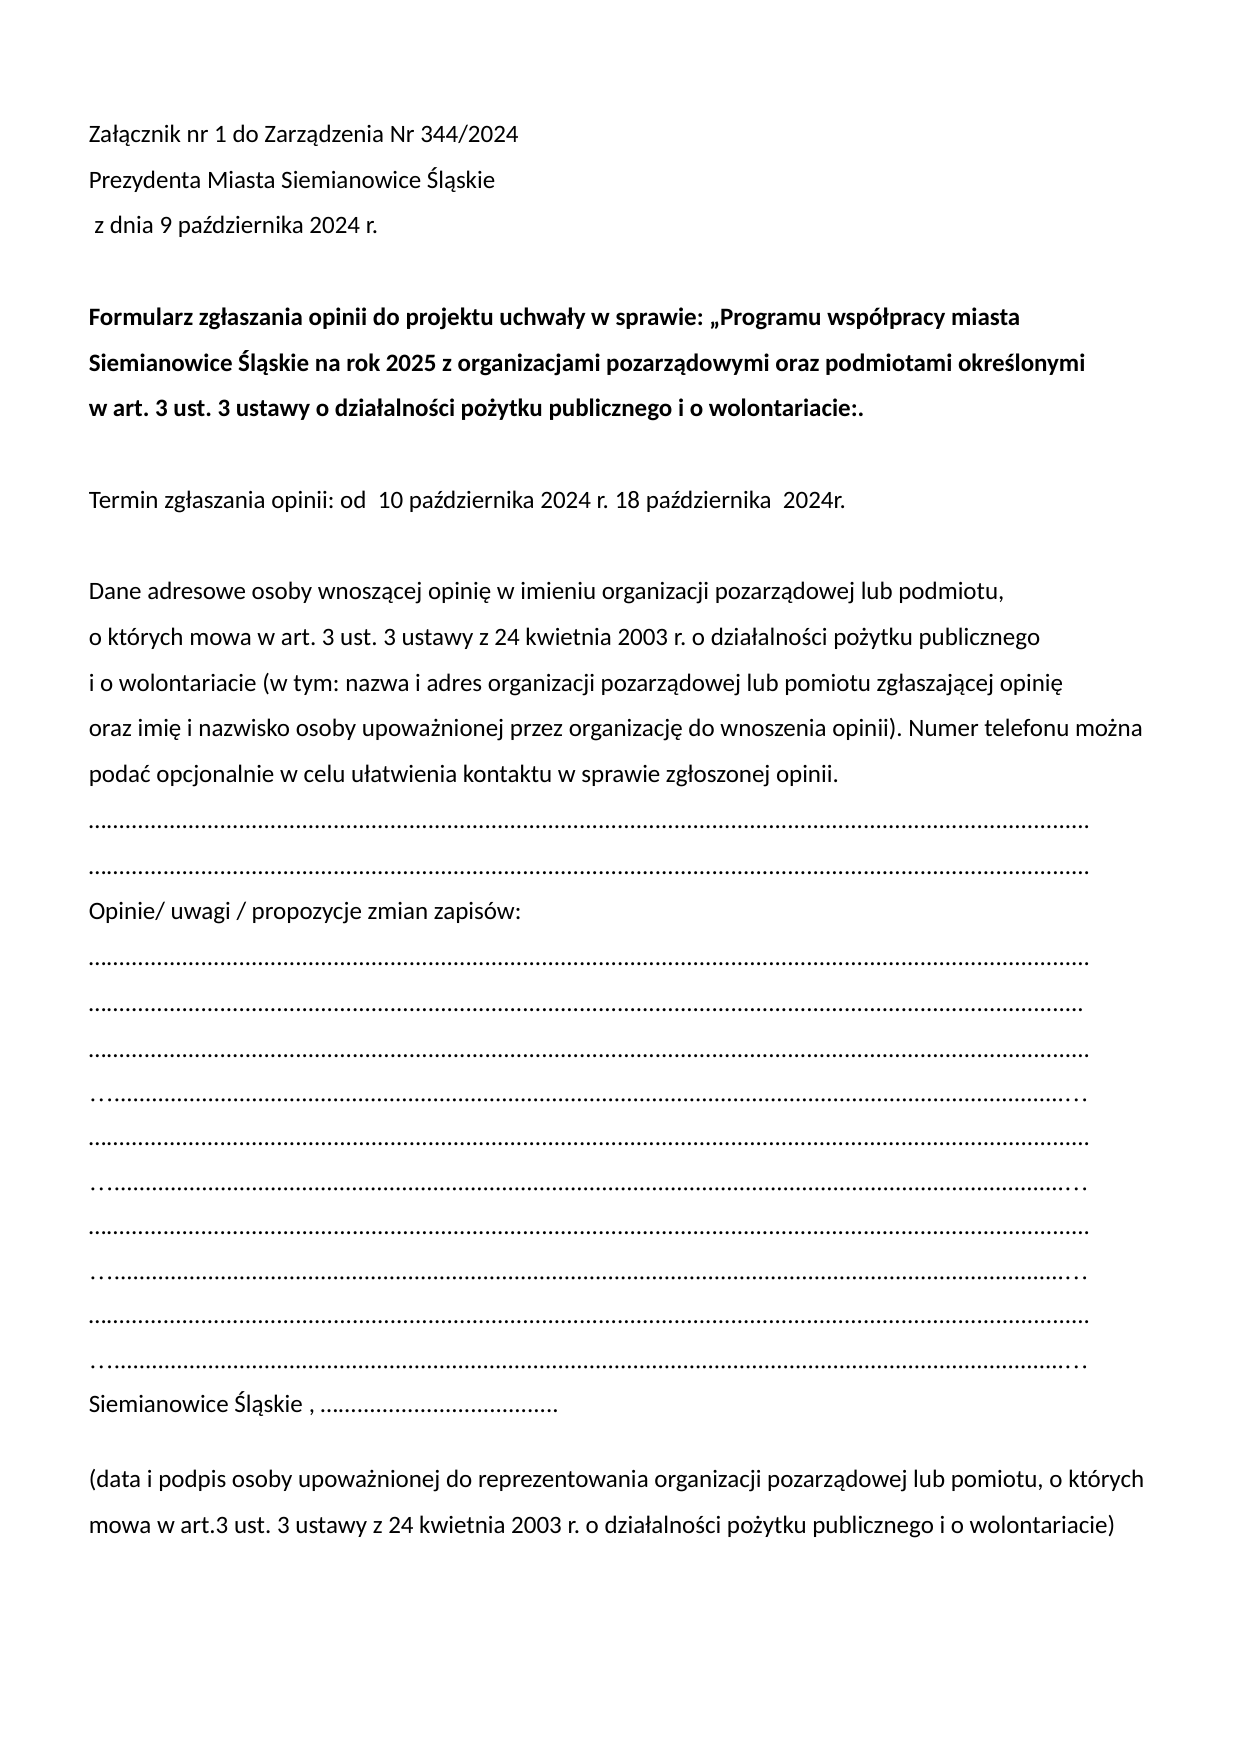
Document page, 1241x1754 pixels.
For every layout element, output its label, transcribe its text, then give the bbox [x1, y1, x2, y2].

text …........................................................................................................................................................... [88, 987, 1152, 1017]
text …............................................................................................................................................................ [88, 1210, 1152, 1241]
text …........................................................................................................................................................… [88, 1345, 1152, 1374]
text Opinie/ uwagi / propozycje zmian zapisów: [88, 896, 1152, 926]
text Siemianowice Śląskie , …................................... [88, 1388, 1152, 1419]
text Formularz zgłaszania opinii do projektu uchwały w sprawie: „Programu współpracy miasta Siemianowice Śląskie na rok 2025 z organizacjami pozarządowymi oraz podmiotami określonymi w art. 3 ust. 3 ustawy o działalności pożytku publicznego i o wolontariacie:. [88, 301, 1152, 423]
text (data i podpis osoby upoważnionej do reprezentowania organizacji pozarządowej lub pomiotu, o których mowa w art.3 ust. 3 ustawy z 24 kwietnia 2003 r. o działalności pożytku publicznego i o wolontariacie) [88, 1463, 1152, 1539]
text Dane adresowe osoby wnoszącej opinię w imieniu organizacji pozarządowej lub podmiotu, [88, 575, 1152, 606]
text z dnia 9 października 2024 r. [88, 209, 1152, 240]
text oraz imię i nazwisko osoby upoważnionej przez organizację do wnoszenia opinii). Numer telefonu można podać opcjonalnie w celu ułatwienia kontaktu w sprawie zgłoszonej opinii. [88, 713, 1152, 789]
text …........................................................................................................................................................… [88, 1167, 1152, 1196]
text …............................................................................................................................................................ [88, 1122, 1152, 1152]
text …........................................................................................................................................................… [88, 1078, 1152, 1107]
text …........................................................................................................................................................… [88, 1256, 1152, 1285]
text …............................................................................................................................................................ [88, 941, 1152, 972]
text …............................................................................................................................................................ [88, 1299, 1152, 1330]
text …............................................................................................................................................................ [88, 804, 1152, 834]
text Termin zgłaszania opinii: od 10 października 2024 r. 18 października 2024r. [88, 484, 1152, 514]
text Załącznik nr 1 do Zarządzenia Nr 344/2024 [88, 118, 1152, 149]
text i o wolontariacie (w tym: nazwa i adres organizacji pozarządowej lub pomiotu zgłaszającej opinię [88, 667, 1152, 697]
text …............................................................................................................................................................ [88, 850, 1152, 880]
text o których mowa w art. 3 ust. 3 ustawy z 24 kwietnia 2003 r. o działalności pożytku publicznego [88, 621, 1152, 652]
text …............................................................................................................................................................ [88, 1033, 1152, 1063]
text Prezydenta Miasta Siemianowice Śląskie [88, 164, 1152, 194]
